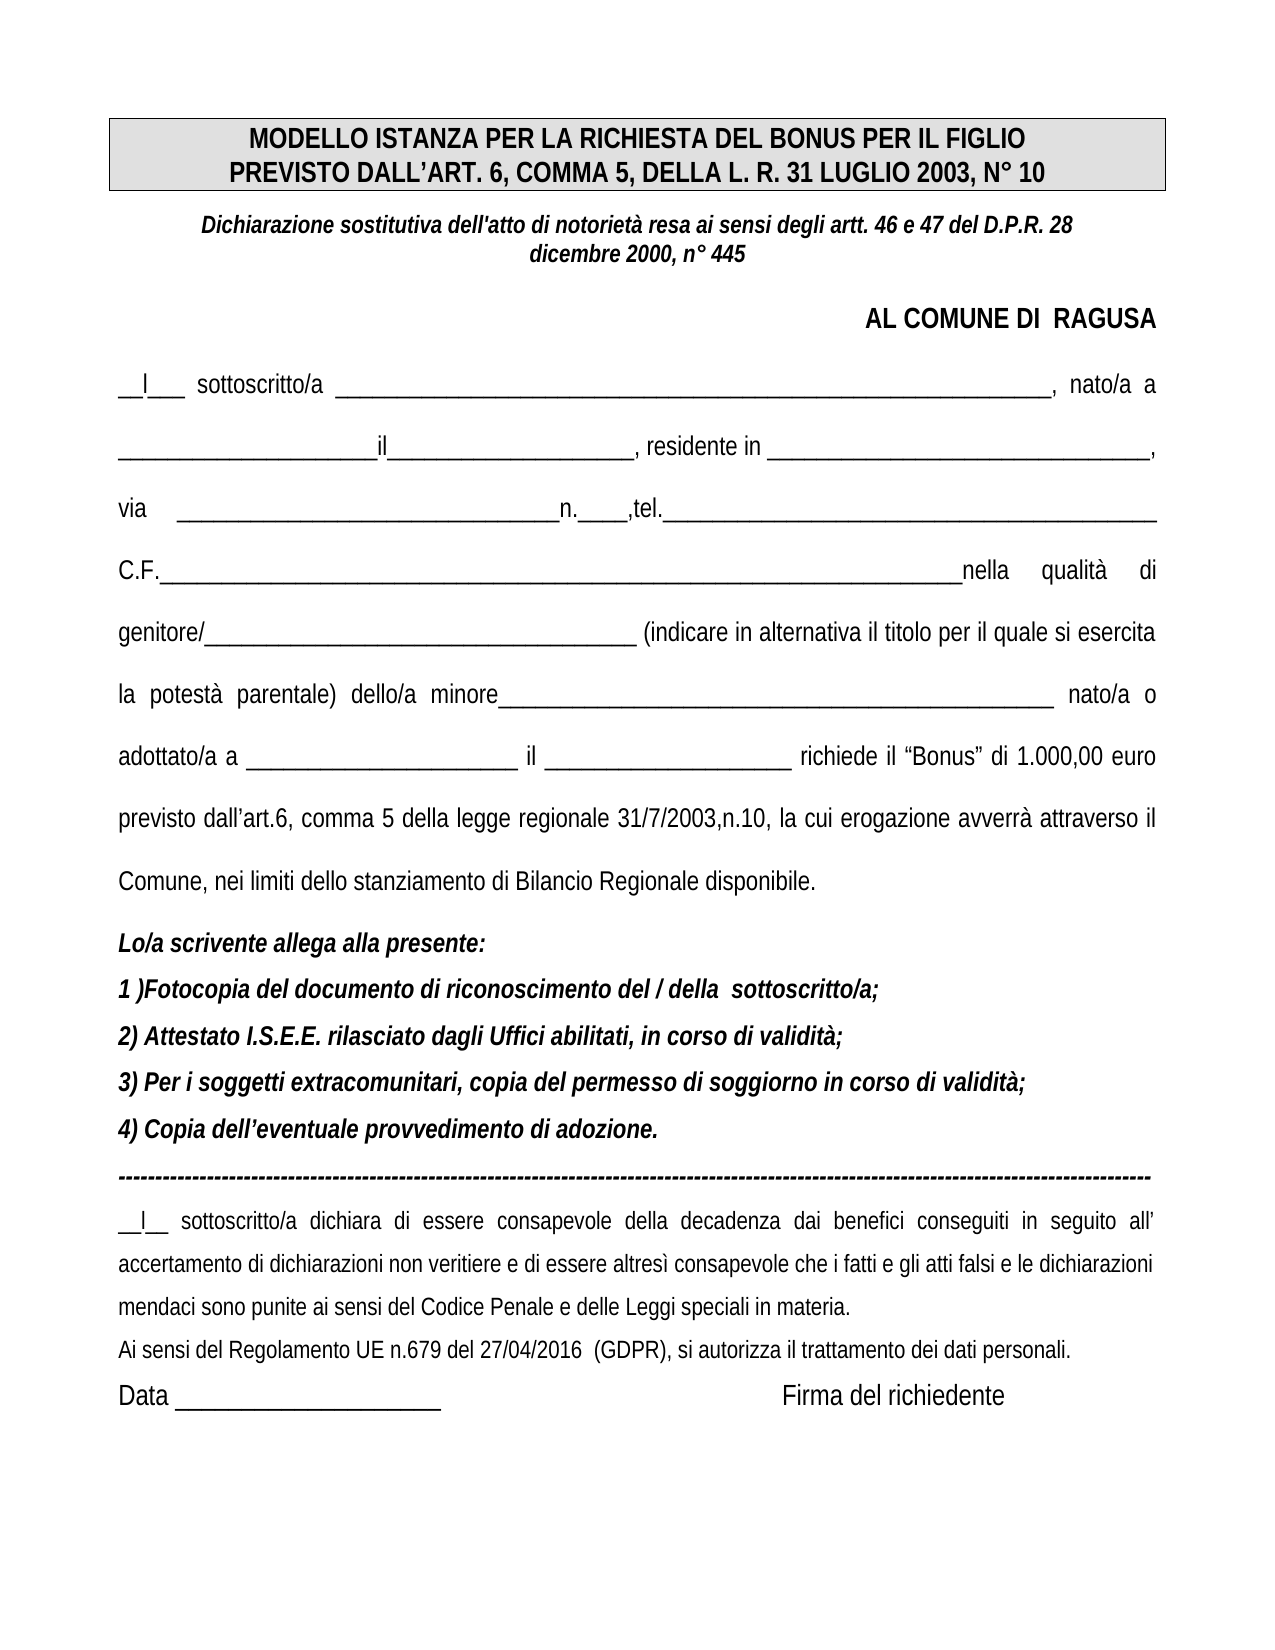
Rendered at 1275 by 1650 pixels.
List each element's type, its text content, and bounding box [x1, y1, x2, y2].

text Ai sensi del Regolamento UE n.679 del 27/04/2016 (GDPR), si autorizza il trattamento dei dati personali. [118, 1335, 1157, 1363]
text dicembre 2000, n° 445 [118, 239, 1157, 268]
text 2) Attestato I.S.E.E. rilasciato dagli Uffici abilitati, in corso di validità; [118, 1020, 1157, 1051]
text 1 )Fotocopia del documento di riconoscimento del / della sottoscritto/a; [118, 973, 1157, 1004]
text PREVISTO DALL’ART. 6, COMMA 5, DELLA L. R. 31 LUGLIO 2003, N° 10 [110, 152, 1165, 190]
text -------------------------------------------------------------------------------------------------------------------------------------------- [118, 1159, 1157, 1191]
text __l___ sottoscritto/a __________________________________________________________, nato/a a _____________________il____________________, residente in _______________________________, [118, 368, 1157, 461]
subtitle AL COMUNE DI RAGUSA [118, 301, 1157, 334]
text via _______________________________n.____,tel.________________________________________ C.F._________________________________________________________________nella qualità di genitore/___________________________________ (indicare in alternativa il titolo per il quale si esercita la potestà parentale) dello/a minore_____________________________________________ nato/a o adottato/a a ______________________ il ____________________ richiede il “Bonus” di 1.000,00 euro previsto dall’art.6, comma 5 della legge regionale 31/7/2003,n.10, la cui erogazione avverrà attraverso il Comune, nei limiti dello stanziamento di Bilancio Regionale disponibile. [118, 492, 1157, 896]
text Dichiarazione sostitutiva dell'atto di notorietà resa ai sensi degli artt. 46 e 47 del D.P.R. 28 [118, 210, 1157, 239]
text MODELLO ISTANZA PER LA RICHIESTA DEL BONUS PER IL FIGLIO [110, 119, 1165, 152]
text 4) Copia dell’eventuale provvedimento di adozione. [118, 1113, 1157, 1144]
text __l__ sottoscritto/a dichiara di essere consapevole della decadenza dai benefici conseguiti in seguito all’ accertamento di dichiarazioni non veritiere e di essere altresì consapevole che i fatti e gli atti falsi e le dichiarazioni mendaci sono punite ai sensi del Codice Penale e delle Leggi speciali in materia. [118, 1206, 1157, 1321]
text Data ____________________ Firma del richiedente [118, 1378, 1157, 1445]
text 3) Per i soggetti extracomunitari, copia del permesso di soggiorno in corso di validità; [118, 1066, 1157, 1097]
text Lo/a scrivente allega alla presente: [118, 927, 1157, 958]
